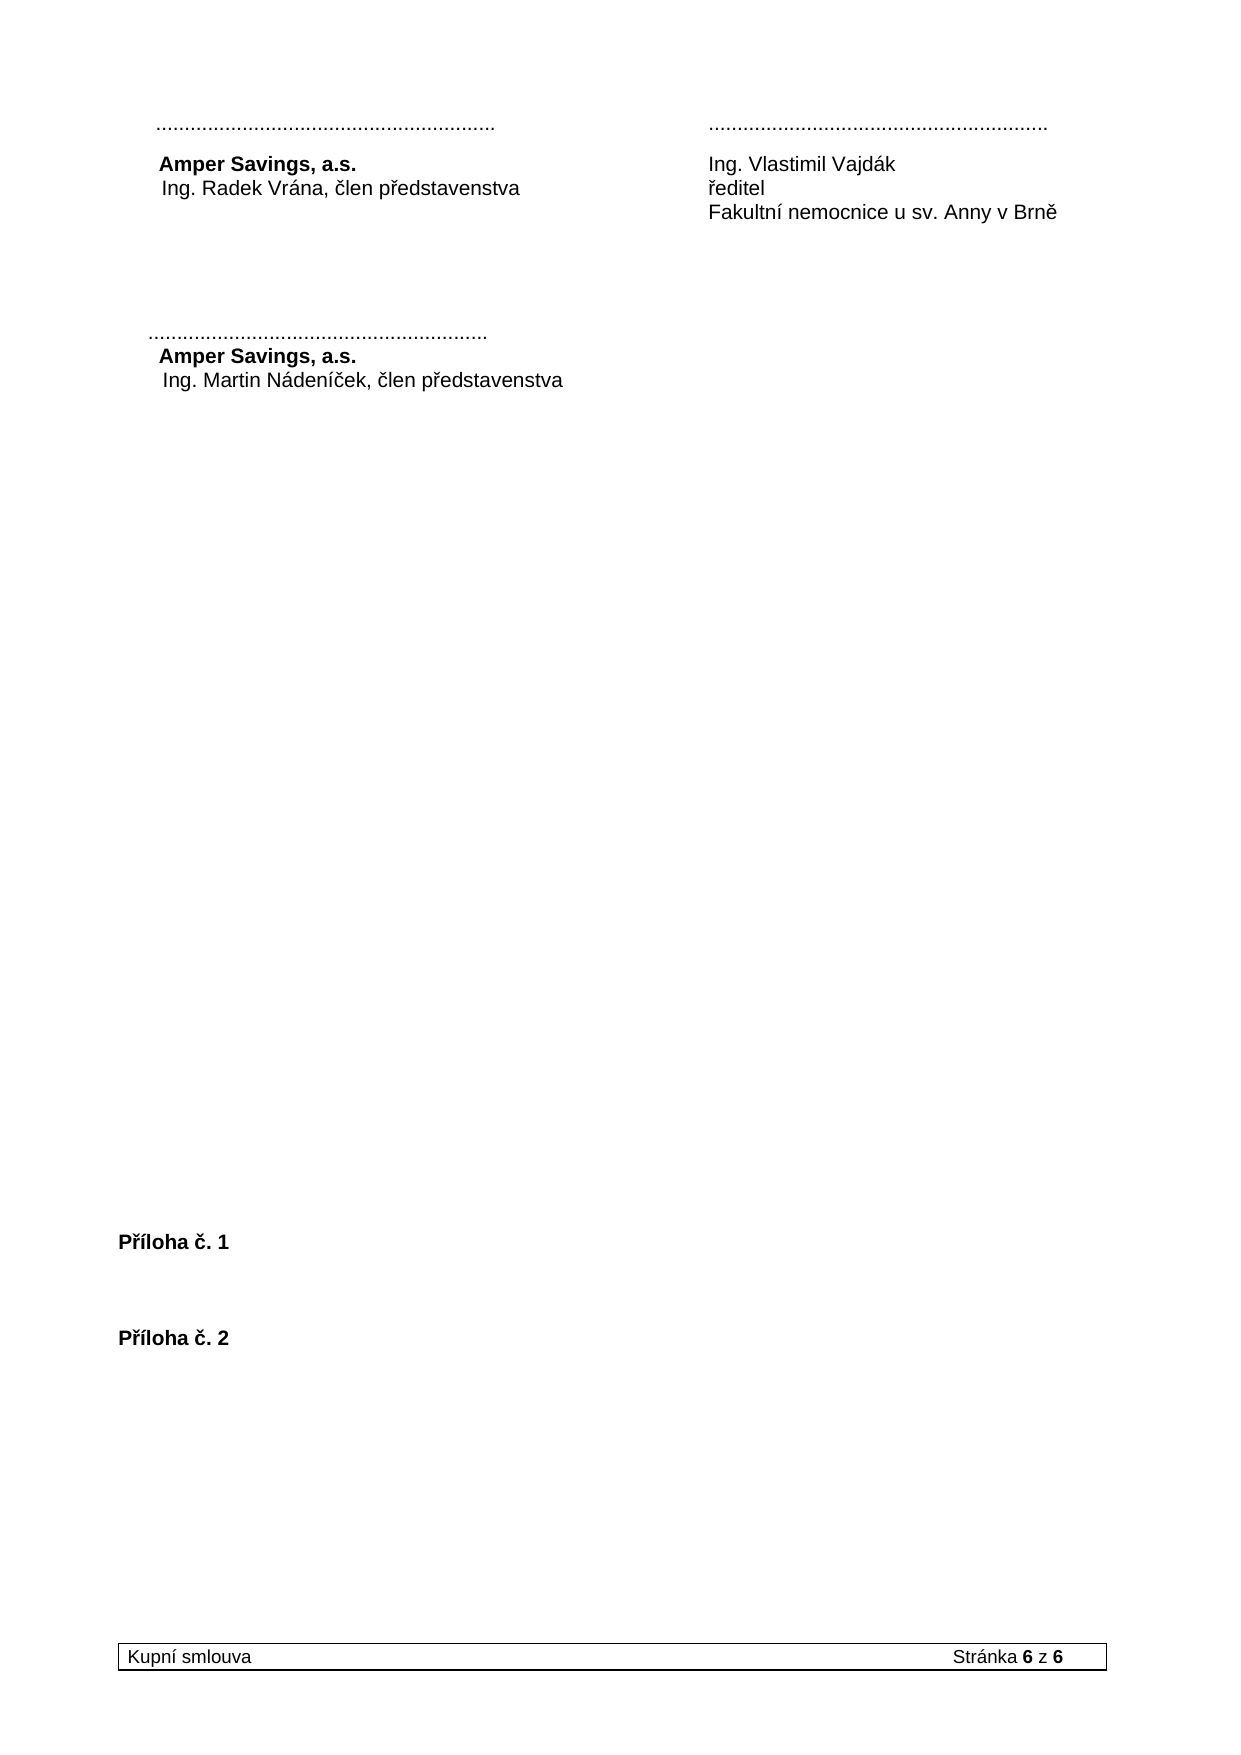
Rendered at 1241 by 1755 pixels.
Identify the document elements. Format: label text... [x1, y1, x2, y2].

text ........................................................... [118, 319, 1107, 343]
text Amper Savings, a.s. [118, 343, 1107, 367]
text ........................................................... ........................................................... [118, 111, 1107, 135]
text Ing. Martin Nádeníček, člen představenstva [118, 367, 1107, 391]
text Příloha č. 1 [118, 1230, 1107, 1254]
text Amper Savings, a.s. Ing. Vlastimil Vajdák [118, 152, 1107, 176]
text Příloha č. 2 [118, 1326, 1107, 1350]
text Ing. Radek Vrána, člen představenstva ředitel [118, 176, 1107, 200]
text Fakultní nemocnice u sv. Anny v Brně [118, 200, 1107, 224]
